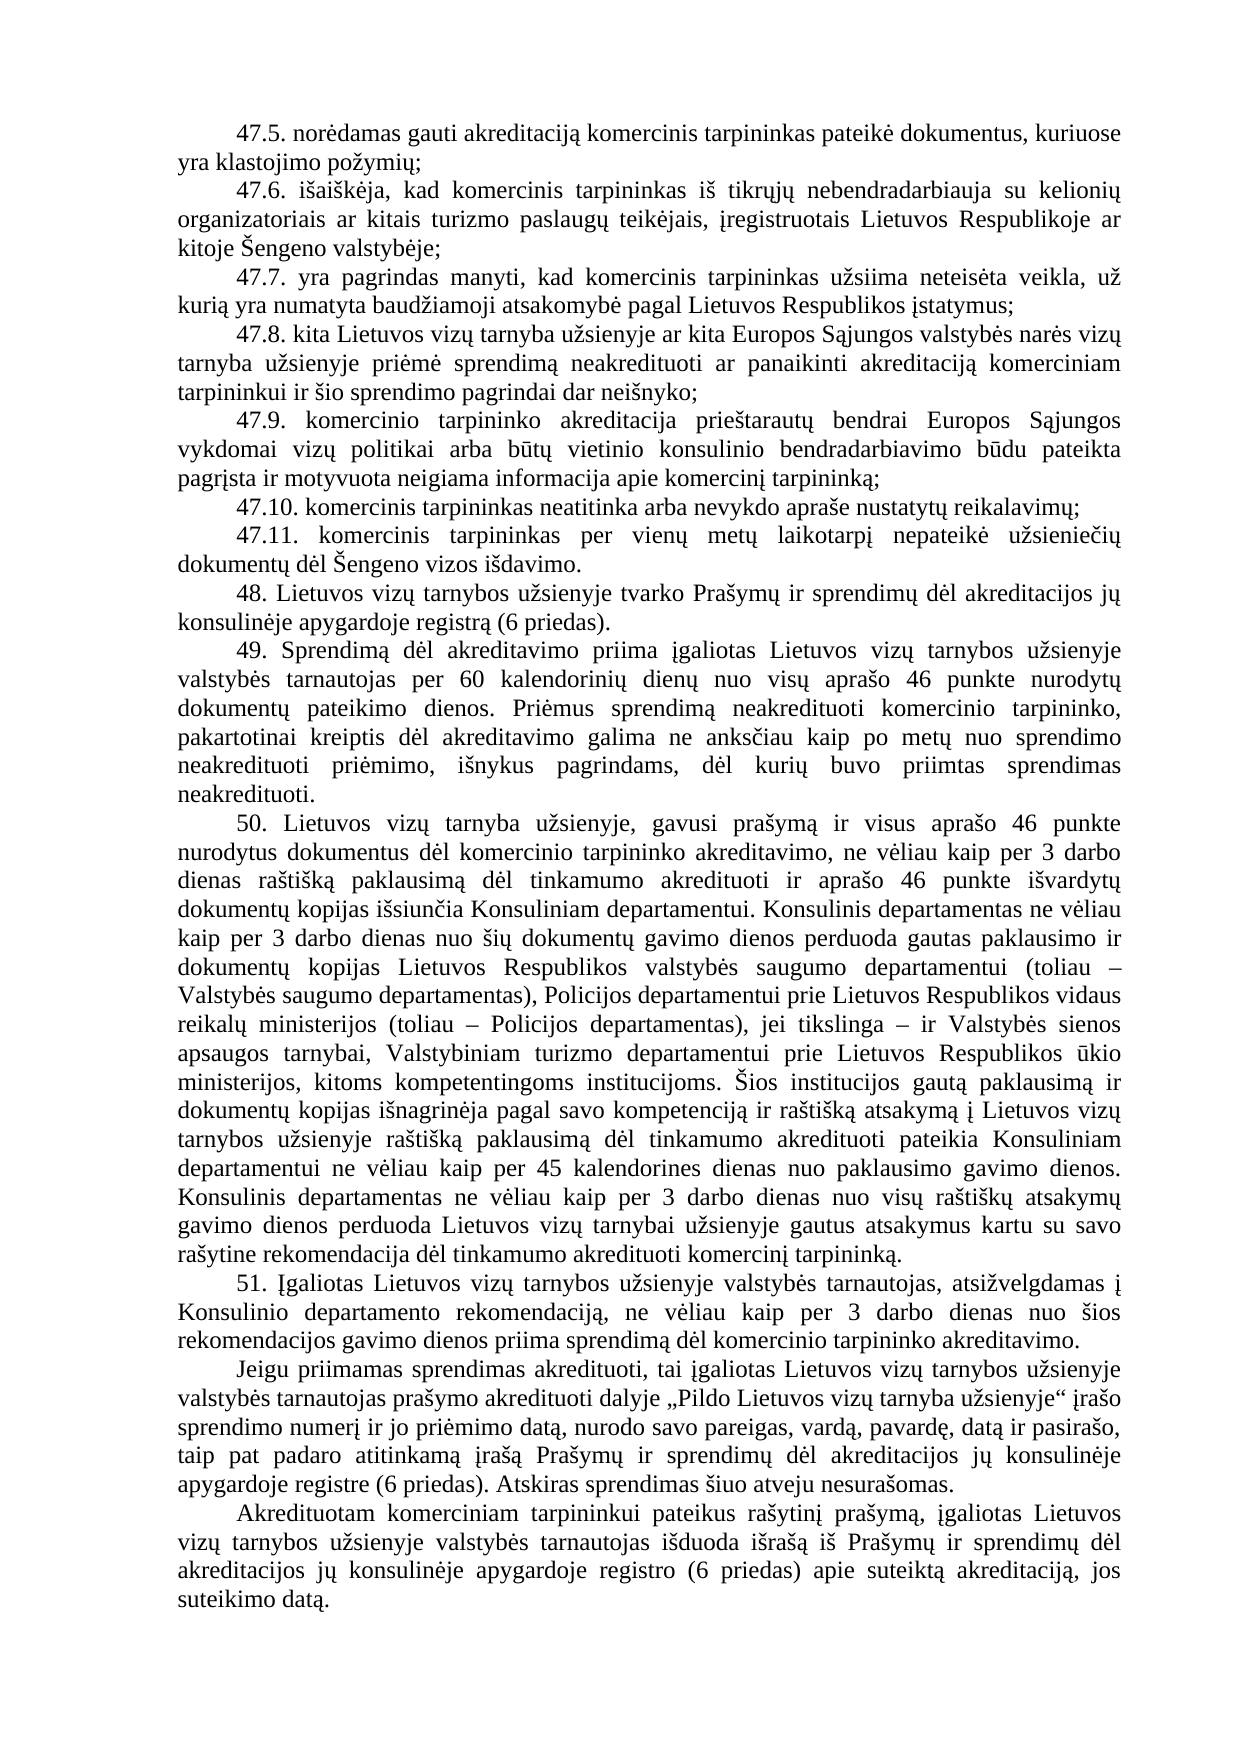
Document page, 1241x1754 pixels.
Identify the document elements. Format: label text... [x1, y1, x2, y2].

text 47.5. norėdamas gauti akreditaciją komercinis tarpininkas pateikė dokumentus, kuriuose yra klastojimo požymių; [177, 118, 1122, 176]
text 47.9. komercinio tarpininko akreditacija prieštarautų bendrai Europos Sąjungos vykdomai vizų politikai arba būtų vietinio konsulinio bendradarbiavimo būdu pateikta pagrįsta ir motyvuota neigiama informacija apie komercinį tarpininką; [177, 406, 1122, 492]
text 47.11. komercinis tarpininkas per vienų metų laikotarpį nepateikė užsieniečių dokumentų dėl Šengeno vizos išdavimo. [177, 521, 1122, 578]
text 49. Sprendimą dėl akreditavimo priima įgaliotas Lietuvos vizų tarnybos užsienyje valstybės tarnautojas per 60 kalendorinių dienų nuo visų aprašo 46 punkte nurodytų dokumentų pateikimo dienos. Priėmus sprendimą neakredituoti komercinio tarpininko, pakartotinai kreiptis dėl akreditavimo galima ne anksčiau kaip po metų nuo sprendimo neakredituoti priėmimo, išnykus pagrindams, dėl kurių buvo priimtas sprendimas neakredituoti. [177, 636, 1122, 808]
text 47.6. išaiškėja, kad komercinis tarpininkas iš tikrųjų nebendradarbiauja su kelionių organizatoriais ar kitais turizmo paslaugų teikėjais, įregistruotais Lietuvos Respublikoje ar kitoje Šengeno valstybėje; [177, 176, 1122, 262]
text 50. Lietuvos vizų tarnyba užsienyje, gavusi prašymą ir visus aprašo 46 punkte nurodytus dokumentus dėl komercinio tarpininko akreditavimo, ne vėliau kaip per 3 darbo dienas raštišką paklausimą dėl tinkamumo akredituoti ir aprašo 46 punkte išvardytų dokumentų kopijas išsiunčia Konsuliniam departamentui. Konsulinis departamentas ne vėliau kaip per 3 darbo dienas nuo šių dokumentų gavimo dienos perduoda gautas paklausimo ir dokumentų kopijas Lietuvos Respublikos valstybės saugumo departamentui (toliau – Valstybės saugumo departamentas), Policijos departamentui prie Lietuvos Respublikos vidaus reikalų ministerijos (toliau – Policijos departamentas), jei tikslinga – ir Valstybės sienos apsaugos tarnybai, Valstybiniam turizmo departamentui prie Lietuvos Respublikos ūkio ministerijos, kitoms kompetentingoms institucijoms. Šios institucijos gautą paklausimą ir dokumentų kopijas išnagrinėja pagal savo kompetenciją ir raštišką atsakymą į Lietuvos vizų tarnybos užsienyje raštišką paklausimą dėl tinkamumo akredituoti pateikia Konsuliniam departamentui ne vėliau kaip per 45 kalendorines dienas nuo paklausimo gavimo dienos. Konsulinis departamentas ne vėliau kaip per 3 darbo dienas nuo visų raštiškų atsakymų gavimo dienos perduoda Lietuvos vizų tarnybai užsienyje gautus atsakymus kartu su savo rašytine rekomendacija dėl tinkamumo akredituoti komercinį tarpininką. [177, 808, 1122, 1268]
text 47.7. yra pagrindas manyti, kad komercinis tarpininkas užsiima neteisėta veikla, už kurią yra numatyta baudžiamoji atsakomybė pagal Lietuvos Respublikos įstatymus; [177, 262, 1122, 319]
text 51. Įgaliotas Lietuvos vizų tarnybos užsienyje valstybės tarnautojas, atsižvelgdamas į Konsulinio departamento rekomendaciją, ne vėliau kaip per 3 darbo dienas nuo šios rekomendacijos gavimo dienos priima sprendimą dėl komercinio tarpininko akreditavimo. [177, 1268, 1122, 1354]
text 47.10. komercinis tarpininkas neatitinka arba nevykdo apraše nustatytų reikalavimų; [177, 492, 1122, 521]
text Jeigu priimamas sprendimas akredituoti, tai įgaliotas Lietuvos vizų tarnybos užsienyje valstybės tarnautojas prašymo akredituoti dalyje „Pildo Lietuvos vizų tarnyba užsienyje“ įrašo sprendimo numerį ir jo priėmimo datą, nurodo savo pareigas, vardą, pavardę, datą ir pasirašo, taip pat padaro atitinkamą įrašą Prašymų ir sprendimų dėl akreditacijos jų konsulinėje apygardoje registre (6 priedas). Atskiras sprendimas šiuo atveju nesurašomas. [177, 1354, 1122, 1498]
text 47.8. kita Lietuvos vizų tarnyba užsienyje ar kita Europos Sąjungos valstybės narės vizų tarnyba užsienyje priėmė sprendimą neakredituoti ar panaikinti akreditaciją komerciniam tarpininkui ir šio sprendimo pagrindai dar neišnyko; [177, 319, 1122, 406]
text Akredituotam komerciniam tarpininkui pateikus rašytinį prašymą, įgaliotas Lietuvos vizų tarnybos užsienyje valstybės tarnautojas išduoda išrašą iš Prašymų ir sprendimų dėl akreditacijos jų konsulinėje apygardoje registro (6 priedas) apie suteiktą akreditaciją, jos suteikimo datą. [177, 1498, 1122, 1613]
text 48. Lietuvos vizų tarnybos užsienyje tvarko Prašymų ir sprendimų dėl akreditacijos jų konsulinėje apygardoje registrą (6 priedas). [177, 578, 1122, 636]
